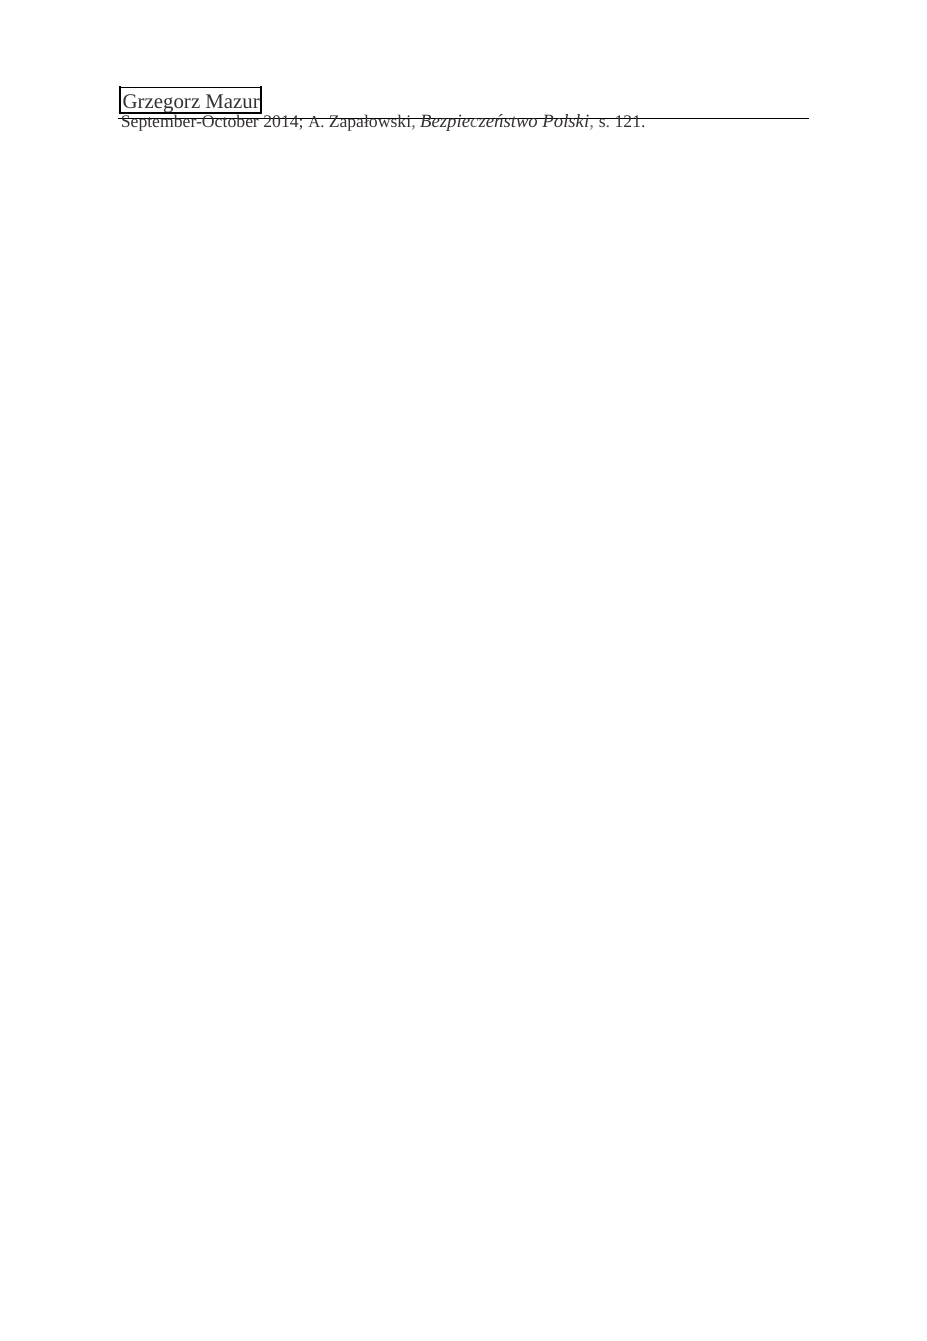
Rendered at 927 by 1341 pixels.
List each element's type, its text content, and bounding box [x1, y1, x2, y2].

text 154 J. J. Mearsheimer, Why the Ukraine Crisis is the West's Fauli ?, ,,Foreign Affairs" September-October 2014; A. Zapałowski, Bezpieczeństwo Polski, s. 121. [121, 119, 807, 132]
text 154 J. J. Mearsheimer, Why the Ukraine Crisis is the West's Fauli ?, ,,Foreign Affairs" September-October 2014; A. Zapałowski, Bezpieczeństwo Polski, s. 121. [121, 110, 807, 118]
